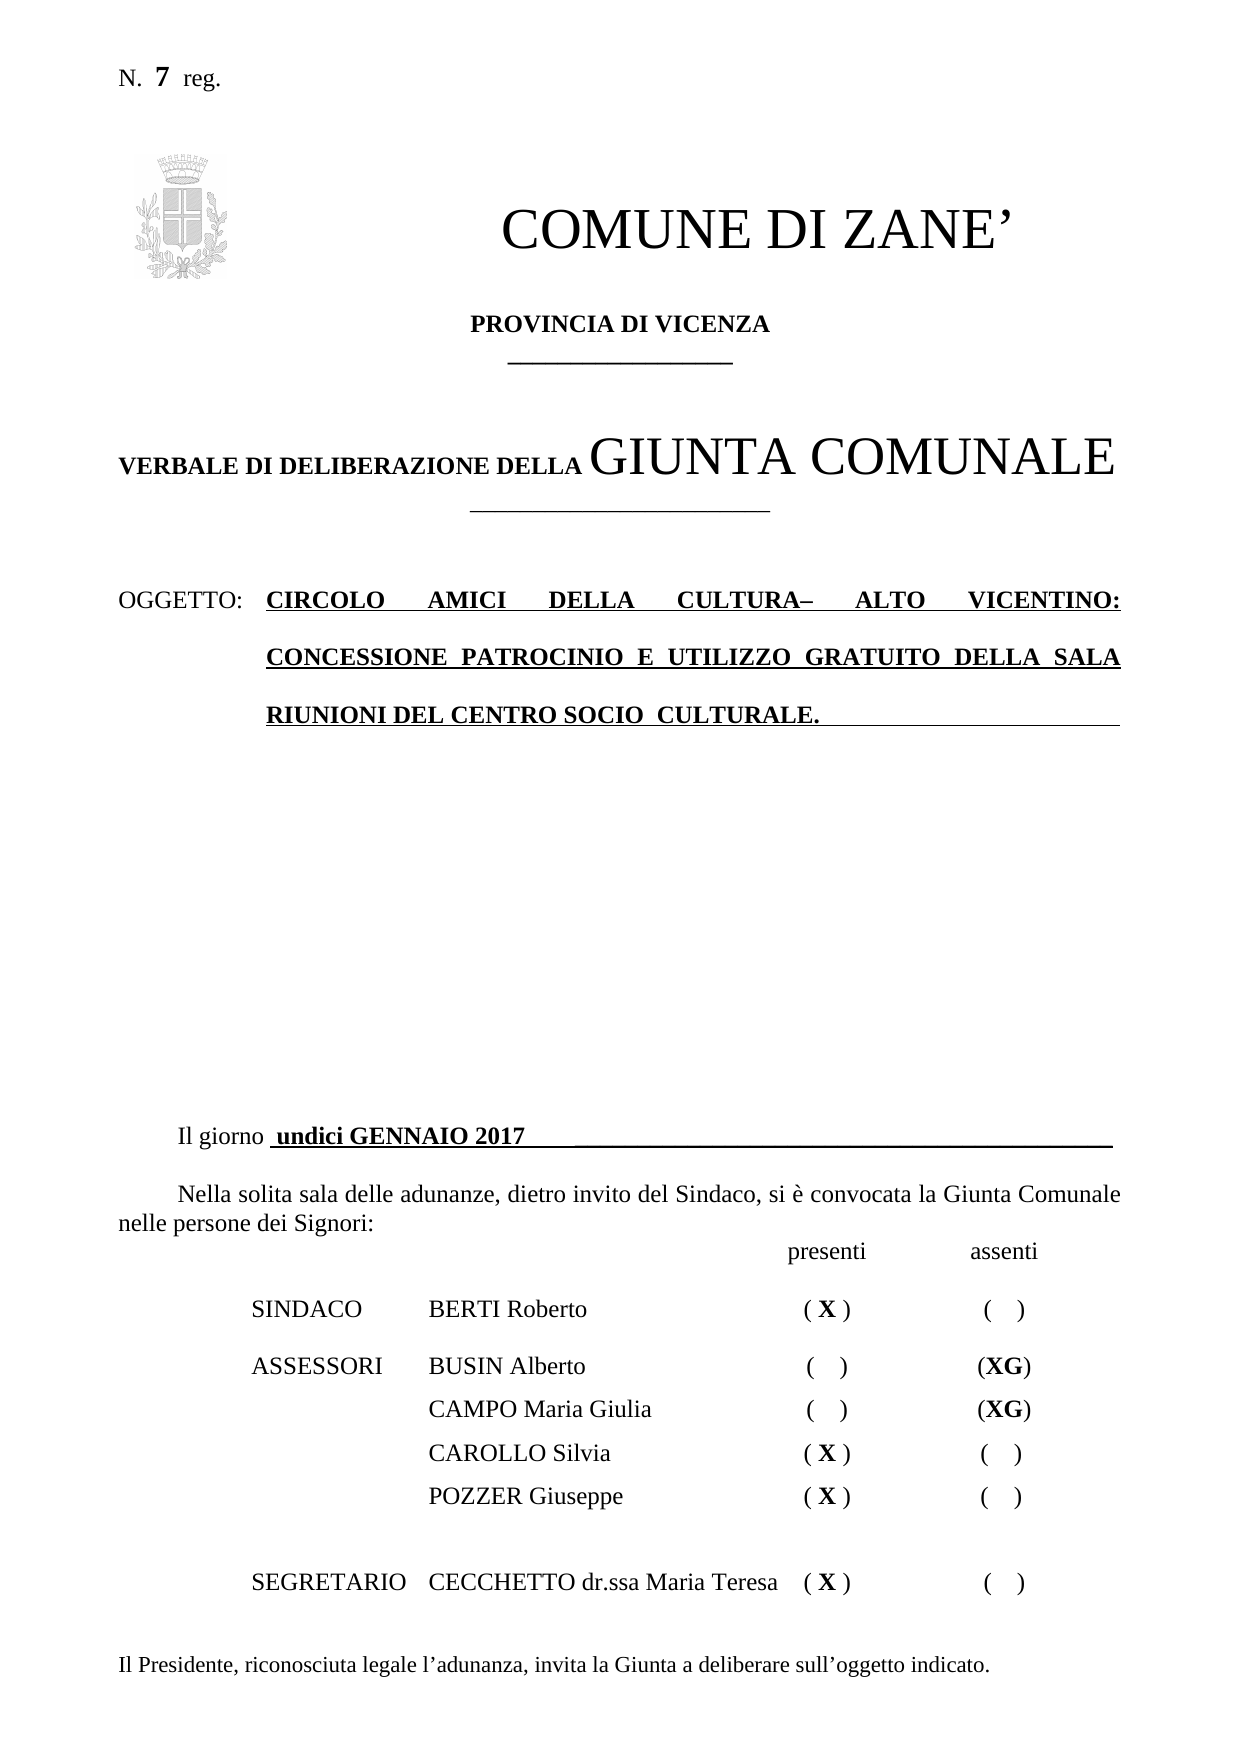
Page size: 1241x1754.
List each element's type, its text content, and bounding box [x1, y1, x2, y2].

text COMUNE DI ZANE’ [118, 145, 1122, 309]
text N. 7 reg. [118, 59, 1122, 93]
text VERBALE DI DELIBERAZIONE DELLA GIUNTA COMUNALE [118, 424, 1122, 486]
text Il giorno undici GENNAIO 2017 ___________________________________________ [118, 1121, 1122, 1150]
text SINDACO BERTI Roberto ( X ) ( ) [118, 1294, 1122, 1323]
text ASSESSORI BUSIN Alberto ( ) (XG) [118, 1351, 1122, 1380]
text OGGETTO: CIRCOLO AMICI DELLA CULTURA– ALTO VICENTINO: CONCESSIONE PATROCINIO E UTILIZZO GRATUITO DELLA SALA RIUNIONI DEL CENTRO SOCIO CULTURALE. [118, 585, 1121, 728]
text SEGRETARIO CECCHETTO dr.ssa Maria Teresa ( X ) ( ) [118, 1567, 1122, 1596]
text Il Presidente, riconosciuta legale l’adunanza, invita la Giunta a deliberare sull’oggetto indicato. [118, 1651, 1122, 1677]
text ________________________ [118, 486, 1122, 515]
text Nella solita sala delle adunanze, dietro invito del Sindaco, si è convocata la Giunta Comunale nelle persone dei Signori: [118, 1179, 1122, 1236]
text CAROLLO Silvia ( X ) ( ) [118, 1438, 1122, 1466]
text PROVINCIA DI VICENZA [118, 309, 1122, 338]
text __________________ [118, 338, 1122, 367]
text CAMPO Maria Giulia ( ) (XG) [118, 1394, 1122, 1423]
text POZZER Giuseppe ( X ) ( ) [118, 1481, 1122, 1509]
text presenti assenti [118, 1236, 1122, 1265]
